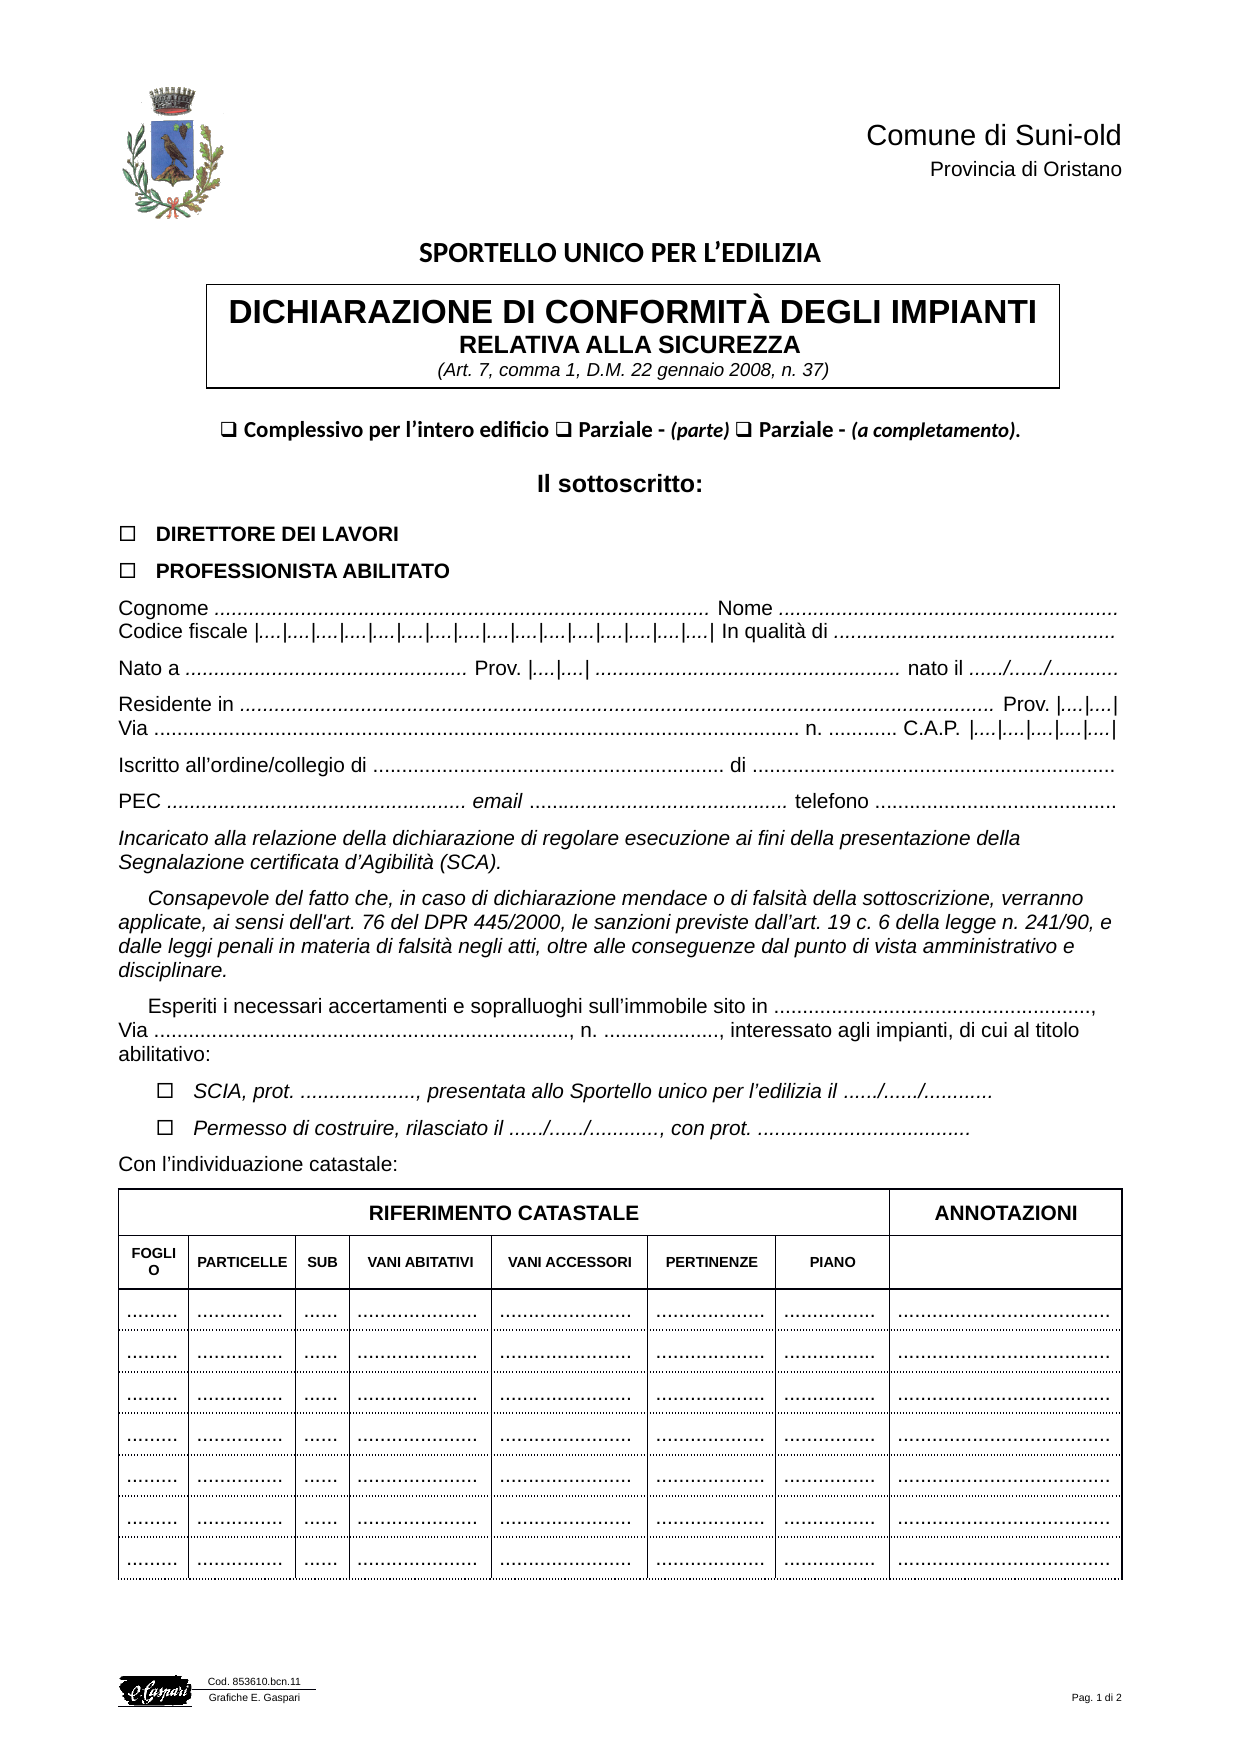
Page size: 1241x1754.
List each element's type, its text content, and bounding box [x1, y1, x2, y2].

table_cell ...... [296, 1412, 349, 1453]
table_cell ...... [296, 1329, 349, 1371]
table_header ANNOTAZIONI [890, 1190, 1121, 1235]
list DIRETTORE DEI LAVORI [118, 522, 1122, 546]
text Comune di Suni-old [224, 118, 1122, 152]
text Con l’individuazione catastale: [118, 1152, 1122, 1176]
table_cell ...... [296, 1371, 349, 1412]
table_cell ................... [648, 1536, 775, 1577]
text Provincia di Oristano [224, 157, 1122, 181]
table_cell ...... [296, 1454, 349, 1495]
table_cell ....................... [492, 1454, 647, 1495]
table_cell SUB [296, 1236, 349, 1288]
text Cognome ...................................................................................... Nome ........................................................... Codice fiscale |....|....|....|....|....|....|....|....|....|....|....|....|....|....|....|....| In qualità di ................................................. [118, 595, 1122, 643]
table_cell ............... [189, 1536, 295, 1577]
table_cell ............... [189, 1329, 295, 1371]
table_cell ......... [119, 1412, 188, 1453]
table_cell ................... [648, 1495, 775, 1536]
table_cell FOGLIO [119, 1236, 188, 1288]
text Iscritto all’ordine/collegio di ............................................................. di ............................................................... [118, 753, 1122, 777]
text Esperiti i necessari accertamenti e sopralluoghi sull’immobile sito in ......................................................., Via ........................................................................, n. ...................., interessato agli impianti, di cui al titolo abilitativo: [118, 994, 1122, 1066]
table_cell ..................... [350, 1329, 491, 1371]
text  Complessivo per l’intero edificio  Parziale - (parte)  Parziale - (a completamento). [118, 416, 1122, 443]
table_cell ....................... [492, 1495, 647, 1536]
picture [118, 1674, 192, 1706]
table_cell ....................... [492, 1329, 647, 1371]
table_cell ..................... [350, 1412, 491, 1453]
table_cell ................... [648, 1290, 775, 1329]
table_cell ................... [648, 1412, 775, 1453]
table_cell ......... [119, 1495, 188, 1536]
table_cell ..................................... [890, 1495, 1121, 1536]
table_cell ..................................... [890, 1412, 1121, 1453]
table_cell ....................... [492, 1290, 647, 1329]
table_cell ............... [189, 1495, 295, 1536]
table_cell ............... [189, 1371, 295, 1412]
table_cell ....................... [492, 1371, 647, 1412]
table_cell ..................................... [890, 1329, 1121, 1371]
table_cell PARTICELLE [189, 1236, 295, 1288]
table_cell VANI ABITATIVI [350, 1236, 491, 1288]
text PEC .................................................... email ............................................. telefono .......................................... [118, 789, 1122, 813]
table_cell ................ [776, 1290, 889, 1329]
table_cell ................ [776, 1371, 889, 1412]
table_cell ......... [119, 1454, 188, 1495]
table_cell ............... [189, 1454, 295, 1495]
subtitle SPORTELLO UNICO PER L’EDILIZIA [118, 234, 1122, 270]
table_cell ....................... [492, 1412, 647, 1453]
table_cell ..................................... [890, 1371, 1121, 1412]
table_cell ............... [189, 1290, 295, 1329]
table_cell ..................... [350, 1454, 491, 1495]
table_header RIFERIMENTO CATASTALE [119, 1190, 889, 1235]
table_cell ..................... [350, 1290, 491, 1329]
table_cell ......... [119, 1536, 188, 1577]
picture [122, 87, 224, 219]
table_cell PIANO [776, 1236, 889, 1288]
list SCIA, prot. ...................., presentata allo Sportello unico per l’edilizia il ....../....../............ [156, 1079, 1122, 1103]
text Residente in ................................................................................................................................... Prov. |....|....| Via ................................................................................................................ n. ............ C.A.P. |....|....|....|....|....| [118, 692, 1122, 740]
text Nato a ................................................. Prov. |....|....| ..................................................... nato il ....../....../............ [118, 656, 1122, 680]
table_cell VANI ACCESSORI [492, 1236, 647, 1288]
table_cell ................... [648, 1371, 775, 1412]
table_cell ..................... [350, 1536, 491, 1577]
table_cell ................ [776, 1495, 889, 1536]
table_cell ................ [776, 1412, 889, 1453]
table_cell PERTINENZE [648, 1236, 775, 1288]
table_cell ................... [648, 1454, 775, 1495]
table_cell ......... [119, 1371, 188, 1412]
table_cell ......... [119, 1329, 188, 1371]
table_cell ...... [296, 1495, 349, 1536]
table_cell ..................................... [890, 1454, 1121, 1495]
table_cell ....................... [492, 1536, 647, 1577]
table_cell [890, 1236, 1121, 1288]
list PROFESSIONISTA ABILITATO [118, 559, 1122, 583]
table_cell ................ [776, 1536, 889, 1577]
table_cell ............... [189, 1412, 295, 1453]
text Consapevole del fatto che, in caso di dichiarazione mendace o di falsità della sottoscrizione, verranno applicate, ai sensi dell'art. 76 del DPR 445/2000, le sanzioni previste dall’art. 19 c. 6 della legge n. 241/90, e dalle leggi penali in materia di falsità negli atti, oltre alle conseguenze dal punto di vista amministrativo e disciplinare. [118, 886, 1122, 982]
list Permesso di costruire, rilasciato il ....../....../............, con prot. ..................................... [156, 1115, 1122, 1139]
text Il sottoscritto: [118, 468, 1122, 497]
table_cell ..................... [350, 1495, 491, 1536]
table_cell ................ [776, 1329, 889, 1371]
table_cell ...... [296, 1290, 349, 1329]
table_cell ..................................... [890, 1536, 1121, 1577]
table_cell ................ [776, 1454, 889, 1495]
table_cell ................... [648, 1329, 775, 1371]
table_cell ......... [119, 1290, 188, 1329]
text Incaricato alla relazione della dichiarazione di regolare esecuzione ai fini della presentazione della Segnalazione certificata d’Agibilità (SCA). [118, 826, 1122, 873]
table_cell ...... [296, 1536, 349, 1577]
table_cell ..................... [350, 1371, 491, 1412]
table_cell ..................................... [890, 1290, 1121, 1329]
